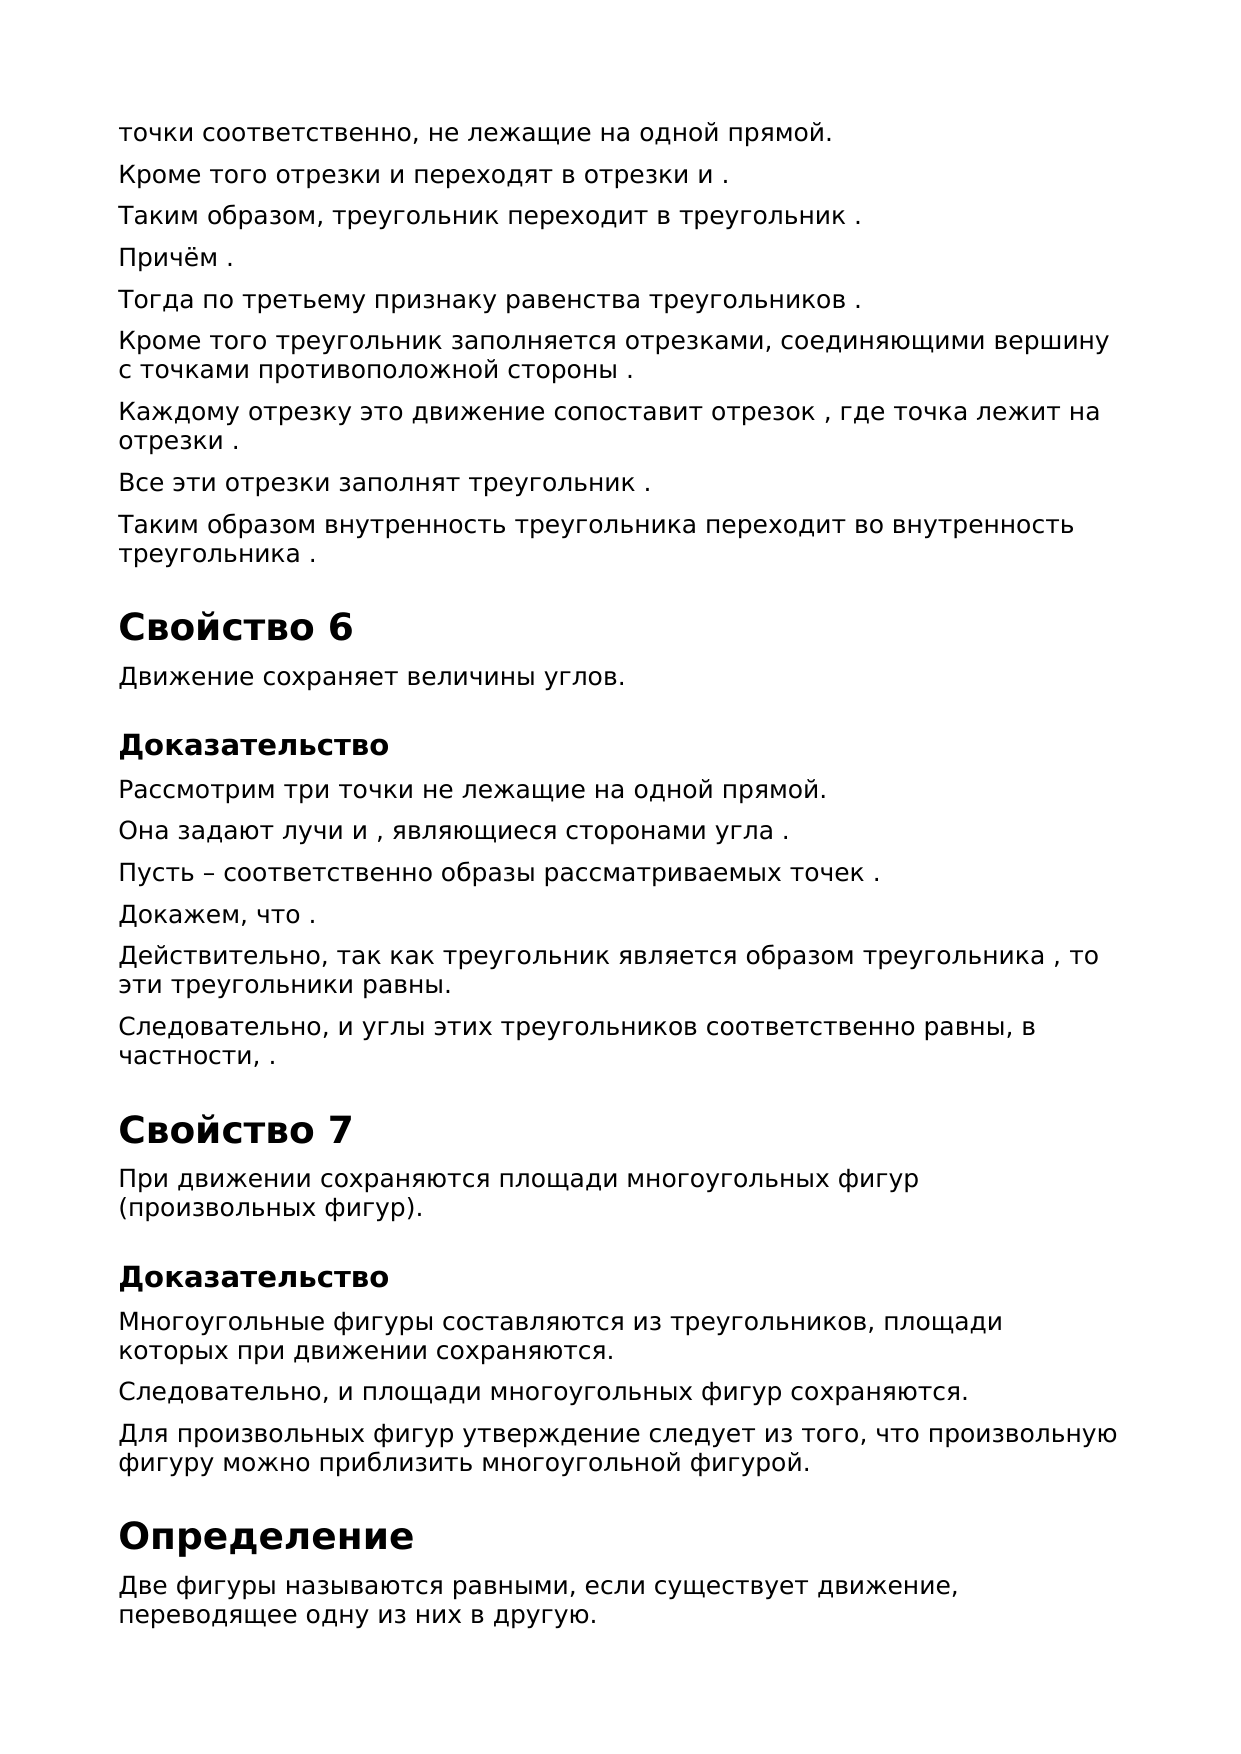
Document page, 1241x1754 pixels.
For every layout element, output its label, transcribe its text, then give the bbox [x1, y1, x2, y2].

text Кроме того треугольник заполняется отрезками, соединяющими вершину с точками противоположной стороны . [118, 326, 1122, 385]
subtitle Свойство 7 [118, 1108, 1122, 1152]
text Она задают лучи и , являющиеся сторонами угла . [118, 817, 1122, 846]
text Таким образом, треугольник переходит в треугольник . [118, 201, 1122, 231]
text Причём . [118, 243, 1122, 272]
subtitle Определение [118, 1515, 1122, 1559]
text Следовательно, и углы этих треугольников соответственно равны, в частности, . [118, 1012, 1122, 1071]
text Пусть – соответственно образы рассматриваемых точек . [118, 858, 1122, 887]
text Таким образом внутренность треугольника переходит во внутренность треугольника . [118, 510, 1122, 568]
text Рассмотрим три точки не лежащие на одной прямой. [118, 775, 1122, 804]
subtitle Доказательство [118, 1260, 1122, 1294]
text При движении сохраняются площади многоугольных фигур (произвольных фигур). [118, 1164, 1122, 1223]
text Тогда по третьему признаку равенства треугольников . [118, 285, 1122, 314]
text Многоугольные фигуры составляются из треугольников, площади которых при движении сохраняются. [118, 1307, 1122, 1365]
text Кроме того отрезки и переходят в отрезки и . [118, 160, 1122, 189]
text Действительно, так как треугольник является образом треугольника , то эти треугольники равны. [118, 942, 1122, 1000]
subtitle Свойство 6 [118, 606, 1122, 649]
text точки соответственно, не лежащие на одной прямой. [118, 118, 1122, 147]
text Следовательно, и площади многоугольных фигур сохраняются. [118, 1377, 1122, 1407]
text Для произвольных фигур утверждение следует из того, что произвольную фигуру можно приблизить многоугольной фигурой. [118, 1419, 1122, 1477]
text Две фигуры называются равными, если существует движение, переводящее одну из них в другую. [118, 1571, 1122, 1629]
text Каждому отрезку это движение сопоставит отрезок , где точка лежит на отрезки . [118, 397, 1122, 456]
text Движение сохраняет величины углов. [118, 662, 1122, 691]
subtitle Доказательство [118, 728, 1122, 762]
text Докажем, что . [118, 900, 1122, 929]
text Все эти отрезки заполнят треугольник . [118, 468, 1122, 497]
